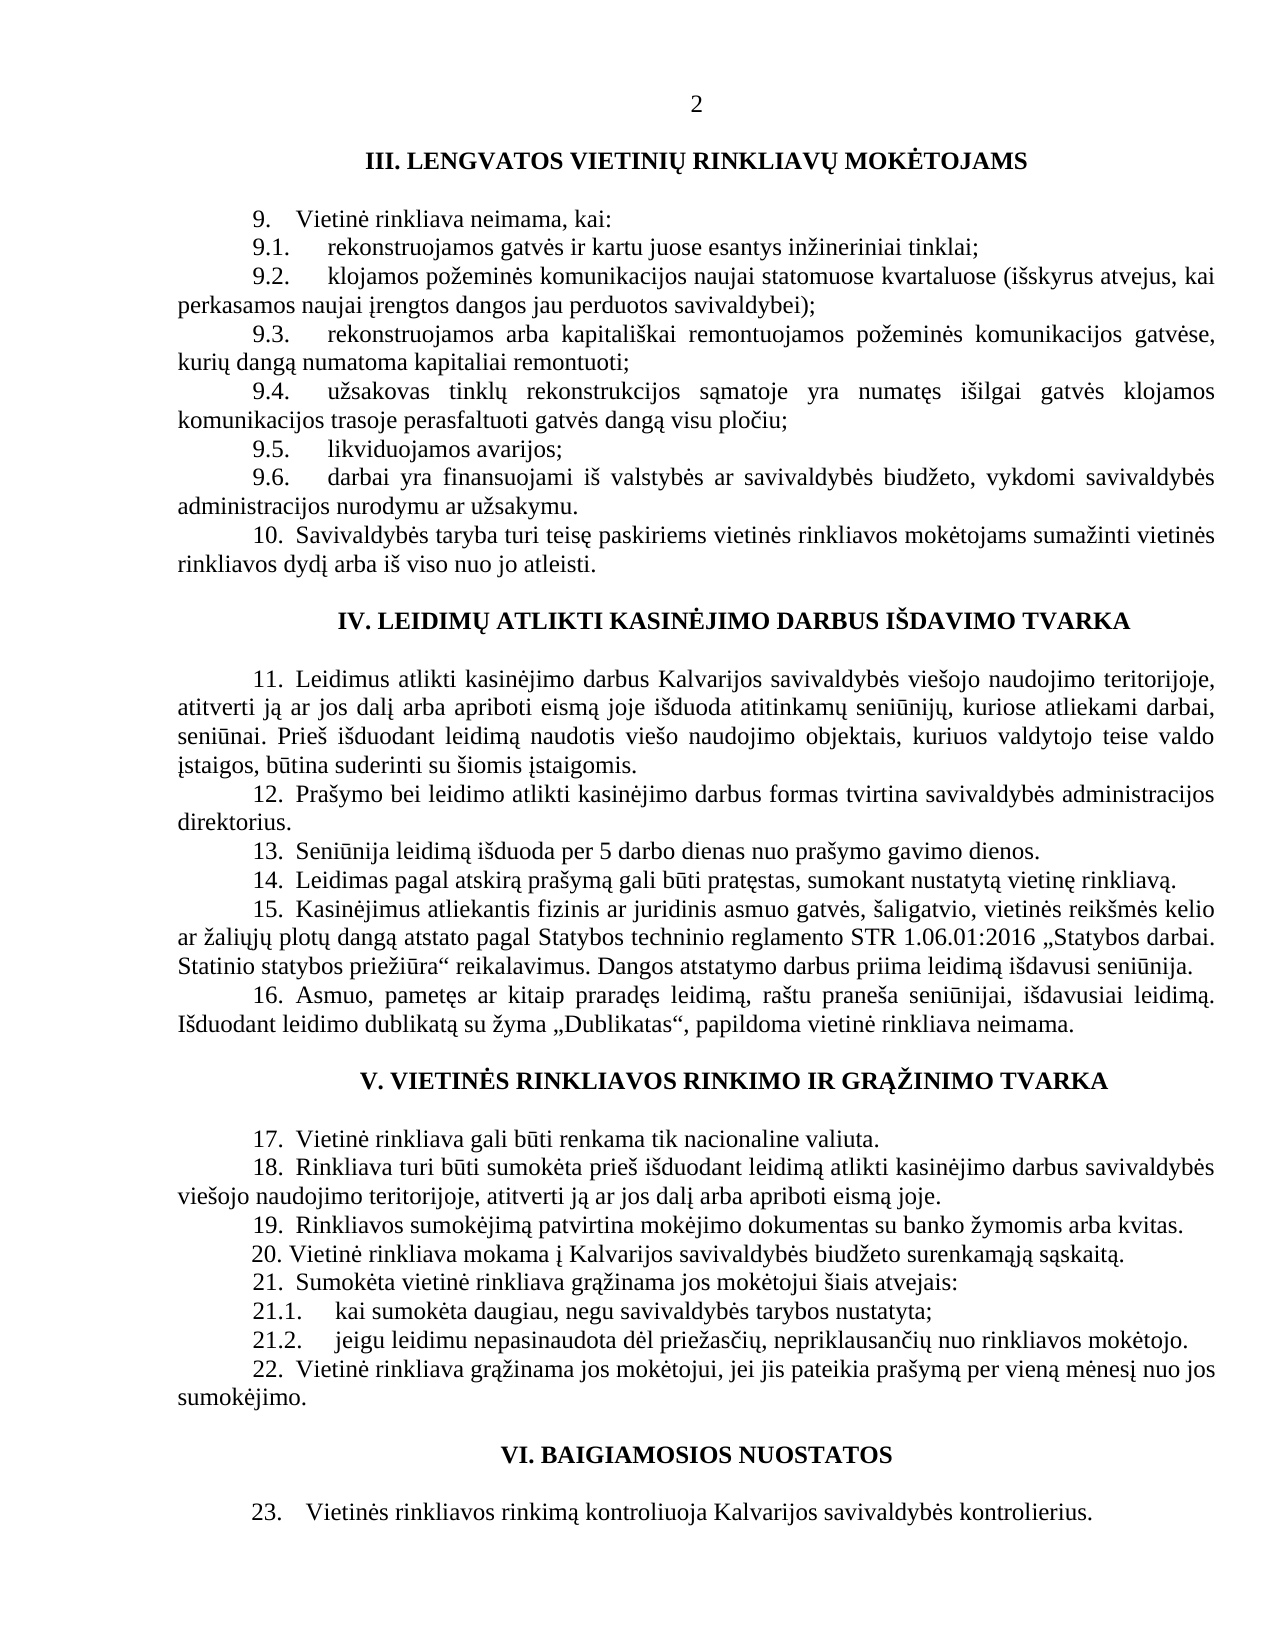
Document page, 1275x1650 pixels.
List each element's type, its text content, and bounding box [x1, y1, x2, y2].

text 19. Rinkliavos sumokėjimą patvirtina mokėjimo dokumentas su banko žymomis arba kvitas. [177, 1210, 1216, 1239]
text VI. BAIGIAMOSIOS NUOSTATOS [177, 1440, 1216, 1469]
text 21. Sumokėta vietinė rinkliava grąžinama jos mokėtojui šiais atvejais: [177, 1267, 1216, 1296]
text 9.3. rekonstruojamos arba kapitališkai remontuojamos požeminės komunikacijos gatvėse, kurių dangą numatoma kapitaliai remontuoti; [177, 319, 1216, 376]
text 9.1. rekonstruojamos gatvės ir kartu juose esantys inžineriniai tinklai; [177, 232, 1216, 261]
text 9.2. klojamos požeminės komunikacijos naujai statomuose kvartaluose (išskyrus atvejus, kai perkasamos naujai įrengtos dangos jau perduotos savivaldybei); [177, 261, 1216, 319]
text 20. Vietinė rinkliava mokama į Kalvarijos savivaldybės biudžeto surenkamąją sąskaitą. [251, 1239, 1216, 1267]
text 9.6. darbai yra finansuojami iš valstybės ar savivaldybės biudžeto, vykdomi savivaldybės administracijos nurodymu ar užsakymu. [177, 462, 1216, 520]
text 14. Leidimas pagal atskirą prašymą gali būti pratęstas, sumokant nustatytą vietinę rinkliavą. [177, 865, 1216, 894]
text 18. Rinkliava turi būti sumokėta prieš išduodant leidimą atlikti kasinėjimo darbus savivaldybės viešojo naudojimo teritorijoje, atitverti ją ar jos dalį arba apriboti eismą joje. [177, 1152, 1216, 1210]
text 22. Vietinė rinkliava grąžinama jos mokėtojui, jei jis pateikia prašymą per vieną mėnesį nuo jos sumokėjimo. [177, 1354, 1216, 1411]
text IV. LEIDIMŲ ATLIKTI KASINĖJIMO DARBUS IŠDAVIMO TVARKA [177, 606, 1216, 635]
text 15. Kasinėjimus atliekantis fizinis ar juridinis asmuo gatvės, šaligatvio, vietinės reikšmės kelio ar žaliųjų plotų dangą atstato pagal Statybos techninio reglamento STR 1.06.01:2016 „Statybos darbai. Statinio statybos priežiūra“ reikalavimus. Dangos atstatymo darbus priima leidimą išdavusi seniūnija. [177, 894, 1216, 980]
text 16. Asmuo, pametęs ar kitaip praradęs leidimą, raštu praneša seniūnijai, išdavusiai leidimą. Išduodant leidimo dublikatą su žyma „Dublikatas“, papildoma vietinė rinkliava neimama. [177, 980, 1216, 1037]
text 12. Prašymo bei leidimo atlikti kasinėjimo darbus formas tvirtina savivaldybės administracijos direktorius. [177, 779, 1216, 836]
text 11. Leidimus atlikti kasinėjimo darbus Kalvarijos savivaldybės viešojo naudojimo teritorijoje, atitverti ją ar jos dalį arba apriboti eismą joje išduoda atitinkamų seniūnijų, kuriose atliekami darbai, seniūnai. Prieš išduodant leidimą naudotis viešo naudojimo objektais, kuriuos valdytojo teise valdo įstaigos, būtina suderinti su šiomis įstaigomis. [177, 664, 1216, 779]
text 23. Vietinės rinkliavos rinkimą kontroliuoja Kalvarijos savivaldybės kontrolierius. [251, 1497, 1216, 1526]
text 9.4. užsakovas tinklų rekonstrukcijos sąmatoje yra numatęs išilgai gatvės klojamos komunikacijos trasoje perasfaltuoti gatvės dangą visu pločiu; [177, 376, 1216, 434]
text 21.2. jeigu leidimu nepasinaudota dėl priežasčių, nepriklausančių nuo rinkliavos mokėtojo. [252, 1325, 1216, 1354]
text 9.5. likviduojamos avarijos; [177, 434, 1216, 462]
text 21.1. kai sumokėta daugiau, negu savivaldybės tarybos nustatyta; [252, 1296, 1216, 1325]
text 17. Vietinė rinkliava gali būti renkama tik nacionaline valiuta. [177, 1124, 1216, 1152]
text 9. Vietinė rinkliava neimama, kai: [177, 204, 1216, 232]
text III. LENGVATOS VIETINIŲ RINKLIAVŲ MOKĖTOJAMS [177, 146, 1216, 175]
text V. VIETINĖS RINKLIAVOS RINKIMO IR GRĄŽINIMO TVARKA [177, 1066, 1216, 1095]
text 13. Seniūnija leidimą išduoda per 5 darbo dienas nuo prašymo gavimo dienos. [177, 836, 1216, 865]
text 10. Savivaldybės taryba turi teisę paskiriems vietinės rinkliavos mokėtojams sumažinti vietinės rinkliavos dydį arba iš viso nuo jo atleisti. [177, 520, 1216, 577]
